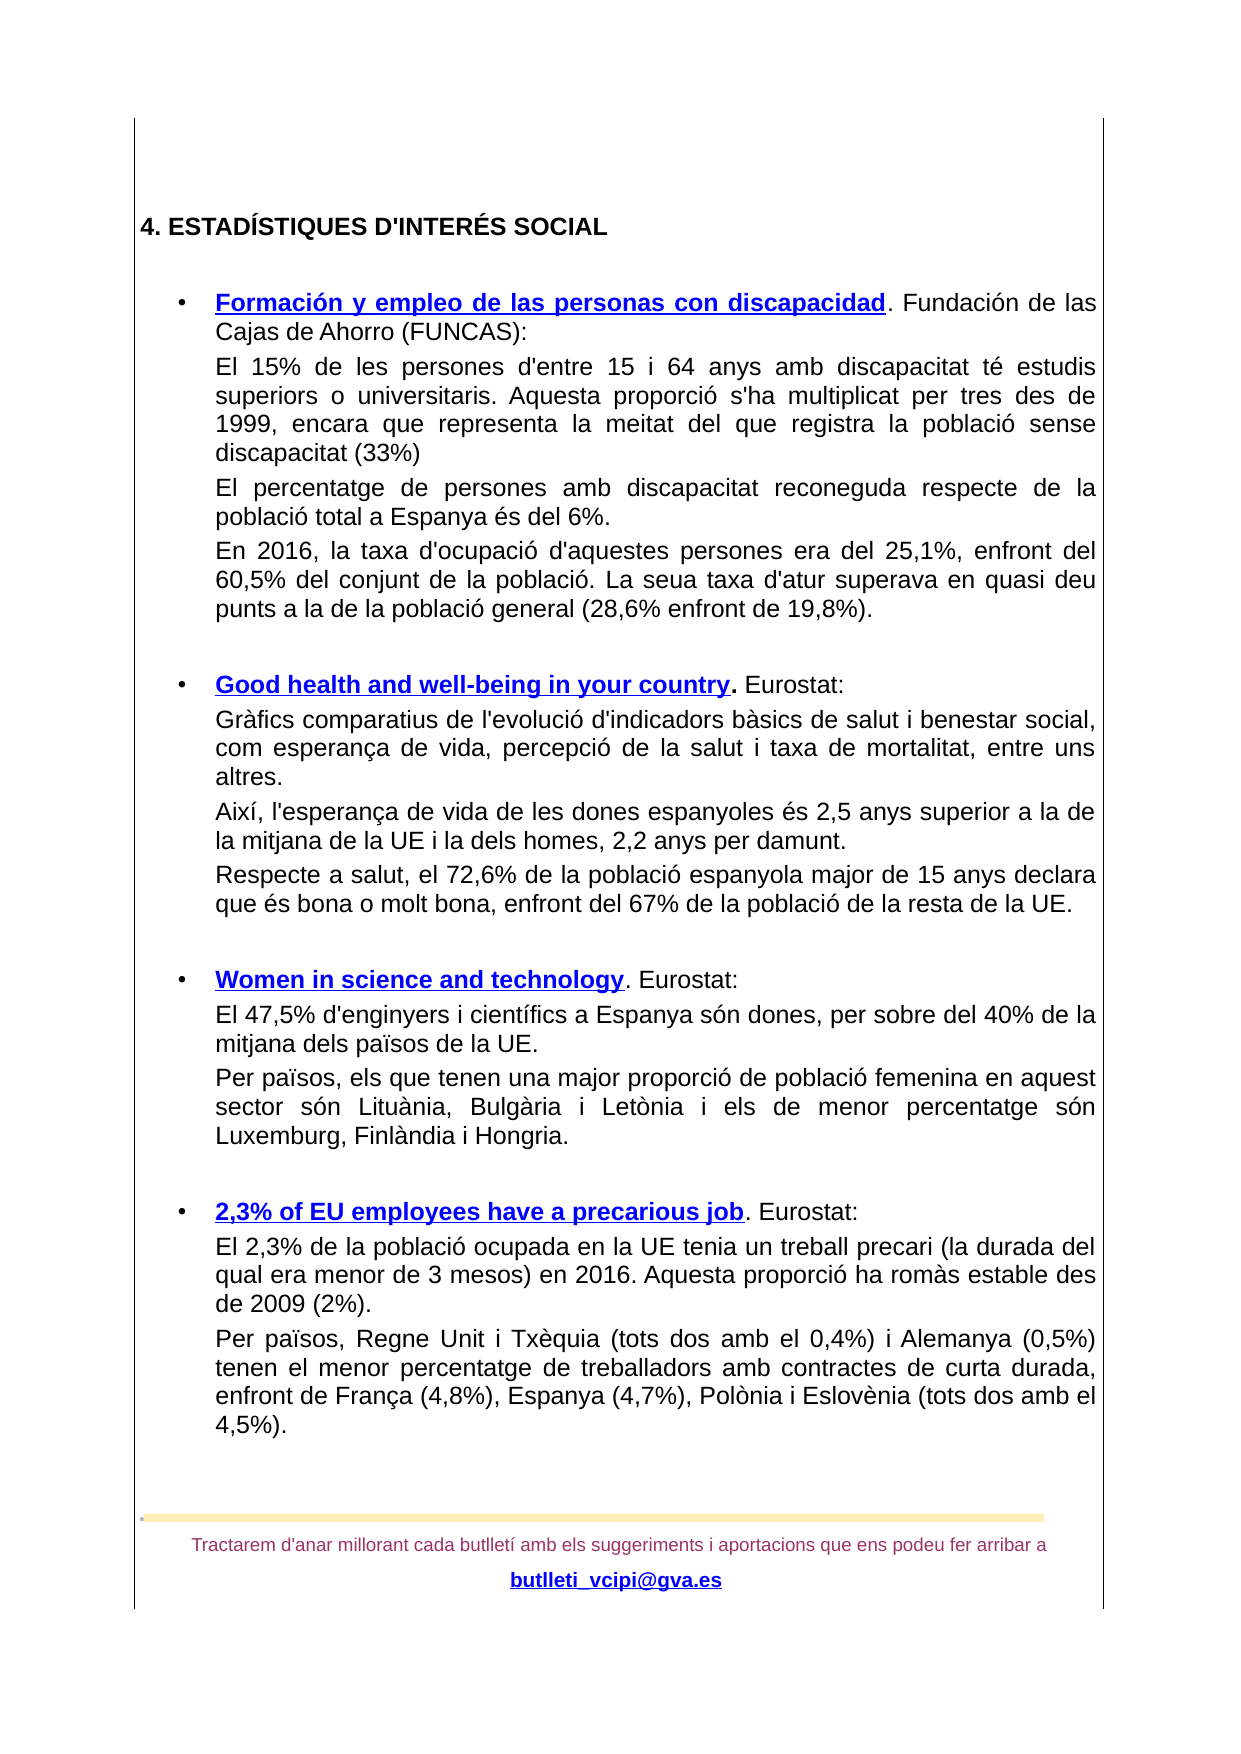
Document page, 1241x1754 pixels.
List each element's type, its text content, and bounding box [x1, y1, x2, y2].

table_cell n [135, 1497, 1103, 1528]
table_cell 1. INFORMACIÓ D'INTERÉS Pla Estratègic de Subvencions 2018-2020. Vicepresidència i Conselleria d’Igualtat i Polítiques Inclusives: El Pla estableix els objectius estratègics i els principis de l'activitat subvencional de la conselleria, a més d'identificar les línies de subvenció incloses en els Pressuposts d'enguany i la seua projecció per als dos exercicis següents. No té caràcter normatiu sinó programàtic. Programa d'Activitats 'Espai Dones i Igualtat', febrer-juny 2018. Ajuntament de València. Jornada 'Miradas sobre el Trauma: abordaje del abuso sexual en la infancia'. Facultat de Ciències de la Salut, Universitat Jaume I: Data: 21 de febrer. Lloc: Paranimf de la UJI, Castelló. LGTBI LIFE Festival 2018. Mesa redonda: Diversidad y Empresa. Retos para la igualdad real en el marco laboral. Institución Ferial Alicantina: Data: 24 de febrer, 17h. Lloc: IFA, Elx. Jornada ‘España no (sí) es país de acogida'. Jovesolides: Data: 21 de febrer, 16:30 h. Lloc: IVAM, València. Documental 'Amor Residente'. Fundación de las Cajas de Ahorro (FUNCAS): Aborda la vida de les persones majors que viuen en residències. Documental 'Aparkdos'. Fundación de las Cajas de Ahorro (FUNCAS): Tracta sobre la generació de joves que no troben motivació per a seguir estudiant ni per a buscar un treball. Convocatòries de propostes del Programa Drets, Igualtat i Ciutadania. Comissió Europea: Convocatòria en l'àrea dels drets de la infància i el foment de la capacitat i l'autonomia de xiquets i xiquetes: Data límit per a presentar propostes: 31 de maig. Convocatòria per a fomentar la participació política i inclusió social de persones transeünts en la Unió Europea, especialment de grups infrarrepresentats i vulnerables. Data límit per a presentar propostes: 26 d'abril. 2. INFORMES I ESTUDIS Tecnología y personas mayores. Gil González, S. y Rodríguez-Porrero, C. IMSERSO (Ministerio de Sanidad, Servicios Sociales e Igualdad). Plan de Infancia y Adolescencia de la Comunidad de Madrid (2017-2021). Comunidad de Madrid. La inclusión social de las personas con discapacidad en España: un tema pendiente. Anaut Bravo, S. y Arza Porras, J. Revista Panorama Social nº 26, enero 2018. Fundación de las Cajas de Ahorro (FUNCAS). La atención a la dependencia: situación actual y perspectivas. Jiménez Lara, A. Revista Panorama Social nº 26, enero 2018. Fundación de las Cajas de Ahorro (FUNCAS). Revista Zerbitzuan (especialitzada en serveis i polítiques socials), nº 64, dic. 2017. SIIS-Centro de Documentación y Estudios (Fundación Eguía-Careaga) y Gobierno Vasco: En aquest volum destaquen els següents articles: Servicios sociales e inclusión social: análisis y perspectivas en el País Vasco. Fantova, F. (pàg. 9) Una nueva cultura del trabajo para un mercado laboral y unas sociedades inclusivas. De la Cal, M. L. y Huber M. (pàg 45) Políticas que favorecen la inclusión. Elías Ortega, A. y Rincón García, L. (pàg 57) Actitudes hacia la renta de garantía de ingresos: solidaridad, culpabilización individual y preferencia nacional. Aierdi Urraza, X. y Moreno Márquez, G. (pàg. 89) La silla coja: la reinserción laboral en mujeres de 45 a 55 años con ruptura conyugal. Díaz Sáenz, A. y Salinas Aragó, K. (pàg. 153) 3. NORMATIVA EN MATÈRIA SOCIAL Generalitat: Resolució de 29 de desembre de 2017, del director general del Servei Valencià d'Ocupació i Formació, per la qual es convoquen, per a l'exercici 2018, les subvencions destinades al programa de suport al manteniment del treball autònom de dones. (DOGV núm 8234, de 14/02/2018) Resolució de 7 de febrer de 2018, del director general de l'Institut Valencià de la Joventut, per la qual es fa pública la convocatòria de la campanya Viu la Solidaritat, en la modalitat de Camps de Voluntariat Juvenil, per a l'any 2018. (DOGV núm 8234, de 14/02/2018) Ordre 4/2018, de 13 de febrer, de la Conselleria d'Economia Sostenible, Sectors Productius, Comerç i Treball, per la qual s'aproven les bases reguladores de les subvencions destinades a la realització d'accions d'orientació laboral per a persones joves participants en la Garantia Juvenil. (DOGV núm. 8236, de 16/2/2018) Administración General del Estado: Resolución de 15 de enero de 2018, de la Secretaría de Estado de Servicios Sociales e Igualdad, por la que se publica el Acuerdo del Consejo Territorial de Servicios Sociales y del Sistema para la Autonomía y Atención a la Dependencia, sobre determinación del contenido del servicio de teleasistencia básica y avanzada. (BOE núm. 41, de 15/2/2918) Unió Europea: Dictamen del Comité Europeo de las Regiones sobre 'El pilar europeo de derechos sociales' y Documento de reflexión sobre la dimensión social de Europa (DOUE C núm. 54, de 13/2/2018) Dictamen del Comité Europeo de las Regiones sobre la Comunicación de la Comisión 'La protección de los menores migrantes'. (DOUE C núm. 54, de 13/2/2018) 4. ESTADÍSTIQUES D'INTERÉS SOCIAL Formación y empleo de las personas con discapacidad. Fundación de las Cajas de Ahorro (FUNCAS): El 15% de les persones d'entre 15 i 64 anys amb discapacitat té estudis superiors o universitaris. Aquesta proporció s'ha multiplicat per tres des de 1999, encara que representa la meitat del que registra la població sense discapacitat (33%) El percentatge de persones amb discapacitat reconeguda respecte de la població total a Espanya és del 6%. En 2016, la taxa d'ocupació d'aquestes persones era del 25,1%, enfront del 60,5% del conjunt de la població. La seua taxa d'atur superava en quasi deu punts a la de la població general (28,6% enfront de 19,8%). Good health and well-being in your country. Eurostat: Gràfics comparatius de l'evolució d'indicadors bàsics de salut i benestar social, com esperança de vida, percepció de la salut i taxa de mortalitat, entre uns altres. Així, l'esperança de vida de les dones espanyoles és 2,5 anys superior a la de la mitjana de la UE i la dels homes, 2,2 anys per damunt. Respecte a salut, el 72,6% de la població espanyola major de 15 anys declara que és bona o molt bona, enfront del 67% de la població de la resta de la UE. Women in science and technology. Eurostat: El 47,5% d'enginyers i científics a Espanya són dones, per sobre del 40% de la mitjana dels països de la UE. Per països, els que tenen una major proporció de població femenina en aquest sector són Lituània, Bulgària i Letònia i els de menor percentatge són Luxemburg, Finlàndia i Hongria. 2,3% of EU employees have a precarious job. Eurostat: El 2,3% de la població ocupada en la UE tenia un treball precari (la durada del qual era menor de 3 mesos) en 2016. Aquesta proporció ha romàs estable des de 2009 (2%). Per països, Regne Unit i Txèquia (tots dos amb el 0,4%) i Alemanya (0,5%) tenen el menor percentatge de treballadors amb contractes de curta durada, enfront de França (4,8%), Espanya (4,7%), Polònia i Eslovènia (tots dos amb el 4,5%). [135, 118, 1103, 1497]
table_cell Tractarem d'anar millorant cada butlletí amb els suggeriments i aportacions que ens podeu fer arribar a butlleti_vcipi@gva.es [135, 1528, 1103, 1609]
picture [143, 1502, 1045, 1522]
